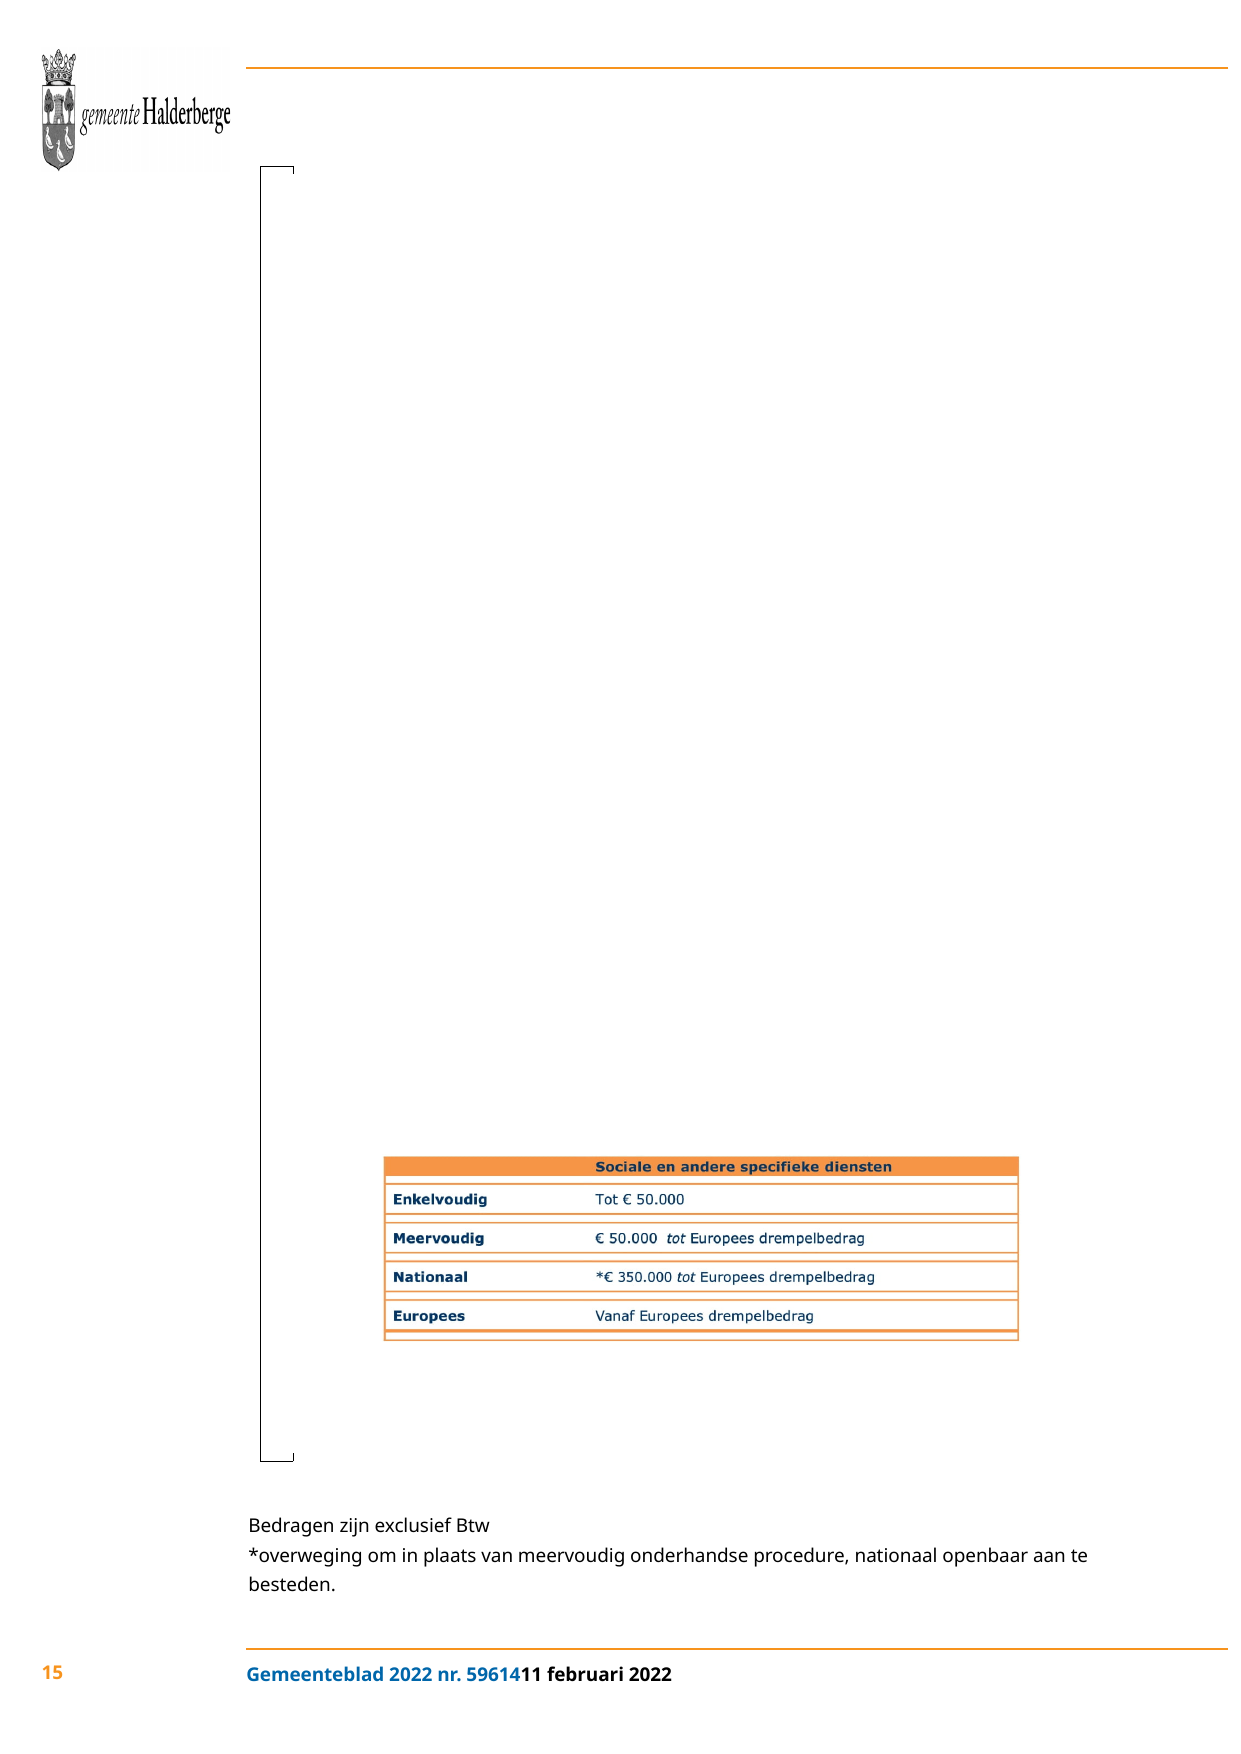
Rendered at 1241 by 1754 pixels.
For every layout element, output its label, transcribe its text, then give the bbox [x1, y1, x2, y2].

picture [41, 47, 231, 172]
text Bedragen zijn exclusief Btw [248, 1512, 1152, 1538]
text *overweging om in plaats van meervoudig onderhandse procedure, nationaal openbaar aan te besteden. [248, 1542, 1152, 1597]
picture [268, 174, 1173, 1453]
